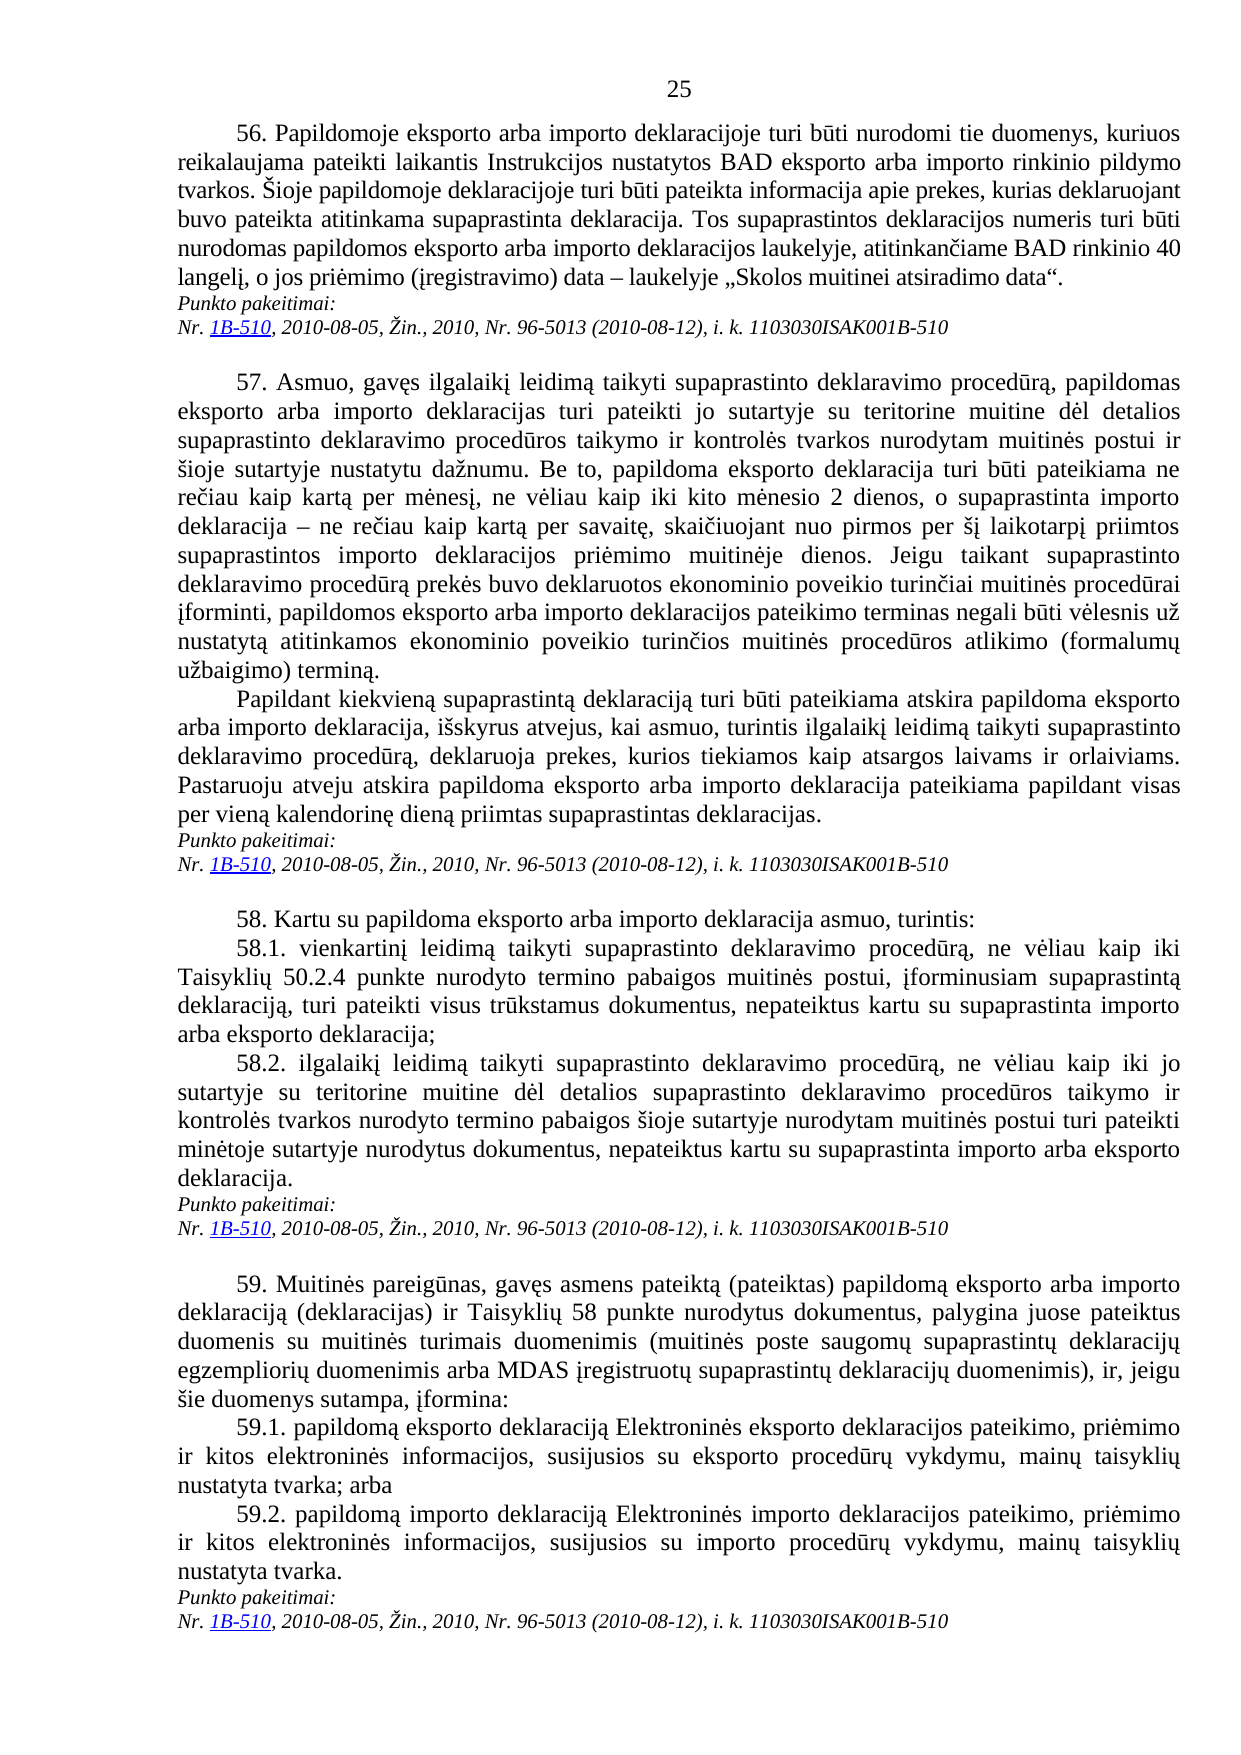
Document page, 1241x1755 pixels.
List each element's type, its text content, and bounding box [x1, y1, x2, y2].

text 58.1. vienkartinį leidimą taikyti supaprastinto deklaravimo procedūrą, ne vėliau kaip iki Taisyklių 50.2.4 punkte nurodyto termino pabaigos muitinės postui, įforminusiam supaprastintą deklaraciją, turi pateikti visus trūkstamus dokumentus, nepateiktus kartu su supaprastinta importo arba eksporto deklaracija; [177, 933, 1181, 1048]
text 59.1. papildomą eksporto deklaraciją Elektroninės eksporto deklaracijos pateikimo, priėmimo ir kitos elektroninės informacijos, susijusios su eksporto procedūrų vykdymu, mainų taisyklių nustatyta tvarka; arba [177, 1412, 1181, 1499]
text 58.2. ilgalaikį leidimą taikyti supaprastinto deklaravimo procedūrą, ne vėliau kaip iki jo sutartyje su teritorine muitine dėl detalios supaprastinto deklaravimo procedūros taikymo ir kontrolės tvarkos nurodyto termino pabaigos šioje sutartyje nurodytam muitinės postui turi pateikti minėtoje sutartyje nurodytus dokumentus, nepateiktus kartu su supaprastinta importo arba eksporto deklaracija. [177, 1048, 1181, 1192]
text Punkto pakeitimai: [177, 1585, 1181, 1609]
text Punkto pakeitimai: [177, 827, 1181, 852]
text 59.2. papildomą importo deklaraciją Elektroninės importo deklaracijos pateikimo, priėmimo ir kitos elektroninės informacijos, susijusios su importo procedūrų vykdymu, mainų taisyklių nustatyta tvarka. [177, 1499, 1181, 1585]
text Punkto pakeitimai: [177, 291, 1181, 315]
text Nr. 1B-510, 2010-08-05, Žin., 2010, Nr. 96-5013 (2010-08-12), i. k. 1103030ISAK001B-510 [177, 1216, 1181, 1240]
text Nr. 1B-510, 2010-08-05, Žin., 2010, Nr. 96-5013 (2010-08-12), i. k. 1103030ISAK001B-510 [177, 852, 1181, 876]
text Nr. 1B-510, 2010-08-05, Žin., 2010, Nr. 96-5013 (2010-08-12), i. k. 1103030ISAK001B-510 [177, 315, 1181, 339]
text 57. Asmuo, gavęs ilgalaikį leidimą taikyti supaprastinto deklaravimo procedūrą, papildomas eksporto arba importo deklaracijas turi pateikti jo sutartyje su teritorine muitine dėl detalios supaprastinto deklaravimo procedūros taikymo ir kontrolės tvarkos nurodytam muitinės postui ir šioje sutartyje nustatytu dažnumu. Be to, papildoma eksporto deklaracija turi būti pateikiama ne rečiau kaip kartą per mėnesį, ne vėliau kaip iki kito mėnesio 2 dienos, o supaprastinta importo deklaracija – ne rečiau kaip kartą per savaitę, skaičiuojant nuo pirmos per šį laikotarpį priimtos supaprastintos importo deklaracijos priėmimo muitinėje dienos. Jeigu taikant supaprastinto deklaravimo procedūrą prekės buvo deklaruotos ekonominio poveikio turinčiai muitinės procedūrai įforminti, papildomos eksporto arba importo deklaracijos pateikimo terminas negali būti vėlesnis už nustatytą atitinkamos ekonominio poveikio turinčios muitinės procedūros atlikimo (formalumų užbaigimo) terminą. [177, 367, 1181, 684]
text 56. Papildomoje eksporto arba importo deklaracijoje turi būti nurodomi tie duomenys, kuriuos reikalaujama pateikti laikantis Instrukcijos nustatytos BAD eksporto arba importo rinkinio pildymo tvarkos. Šioje papildomoje deklaracijoje turi būti pateikta informacija apie prekes, kurias deklaruojant buvo pateikta atitinkama supaprastinta deklaracija. Tos supaprastintos deklaracijos numeris turi būti nurodomas papildomos eksporto arba importo deklaracijos laukelyje, atitinkančiame BAD rinkinio 40 langelį, o jos priėmimo (įregistravimo) data – laukelyje „Skolos muitinei atsiradimo data“. [177, 118, 1181, 291]
text Nr. 1B-510, 2010-08-05, Žin., 2010, Nr. 96-5013 (2010-08-12), i. k. 1103030ISAK001B-510 [177, 1609, 1181, 1633]
text Punkto pakeitimai: [177, 1192, 1181, 1216]
text 58. Kartu su papildoma eksporto arba importo deklaracija asmuo, turintis: [177, 904, 1181, 933]
text 59. Muitinės pareigūnas, gavęs asmens pateiktą (pateiktas) papildomą eksporto arba importo deklaraciją (deklaracijas) ir Taisyklių 58 punkte nurodytus dokumentus, palygina juose pateiktus duomenis su muitinės turimais duomenimis (muitinės poste saugomų supaprastintų deklaracijų egzempliorių duomenimis arba MDAS įregistruotų supaprastintų deklaracijų duomenimis), ir, jeigu šie duomenys sutampa, įformina: [177, 1269, 1181, 1412]
text Papildant kiekvieną supaprastintą deklaraciją turi būti pateikiama atskira papildoma eksporto arba importo deklaracija, išskyrus atvejus, kai asmuo, turintis ilgalaikį leidimą taikyti supaprastinto deklaravimo procedūrą, deklaruoja prekes, kurios tiekiamos kaip atsargos laivams ir orlaiviams. Pastaruoju atveju atskira papildoma eksporto arba importo deklaracija pateikiama papildant visas per vieną kalendorinę dieną priimtas supaprastintas deklaracijas. [177, 684, 1181, 827]
